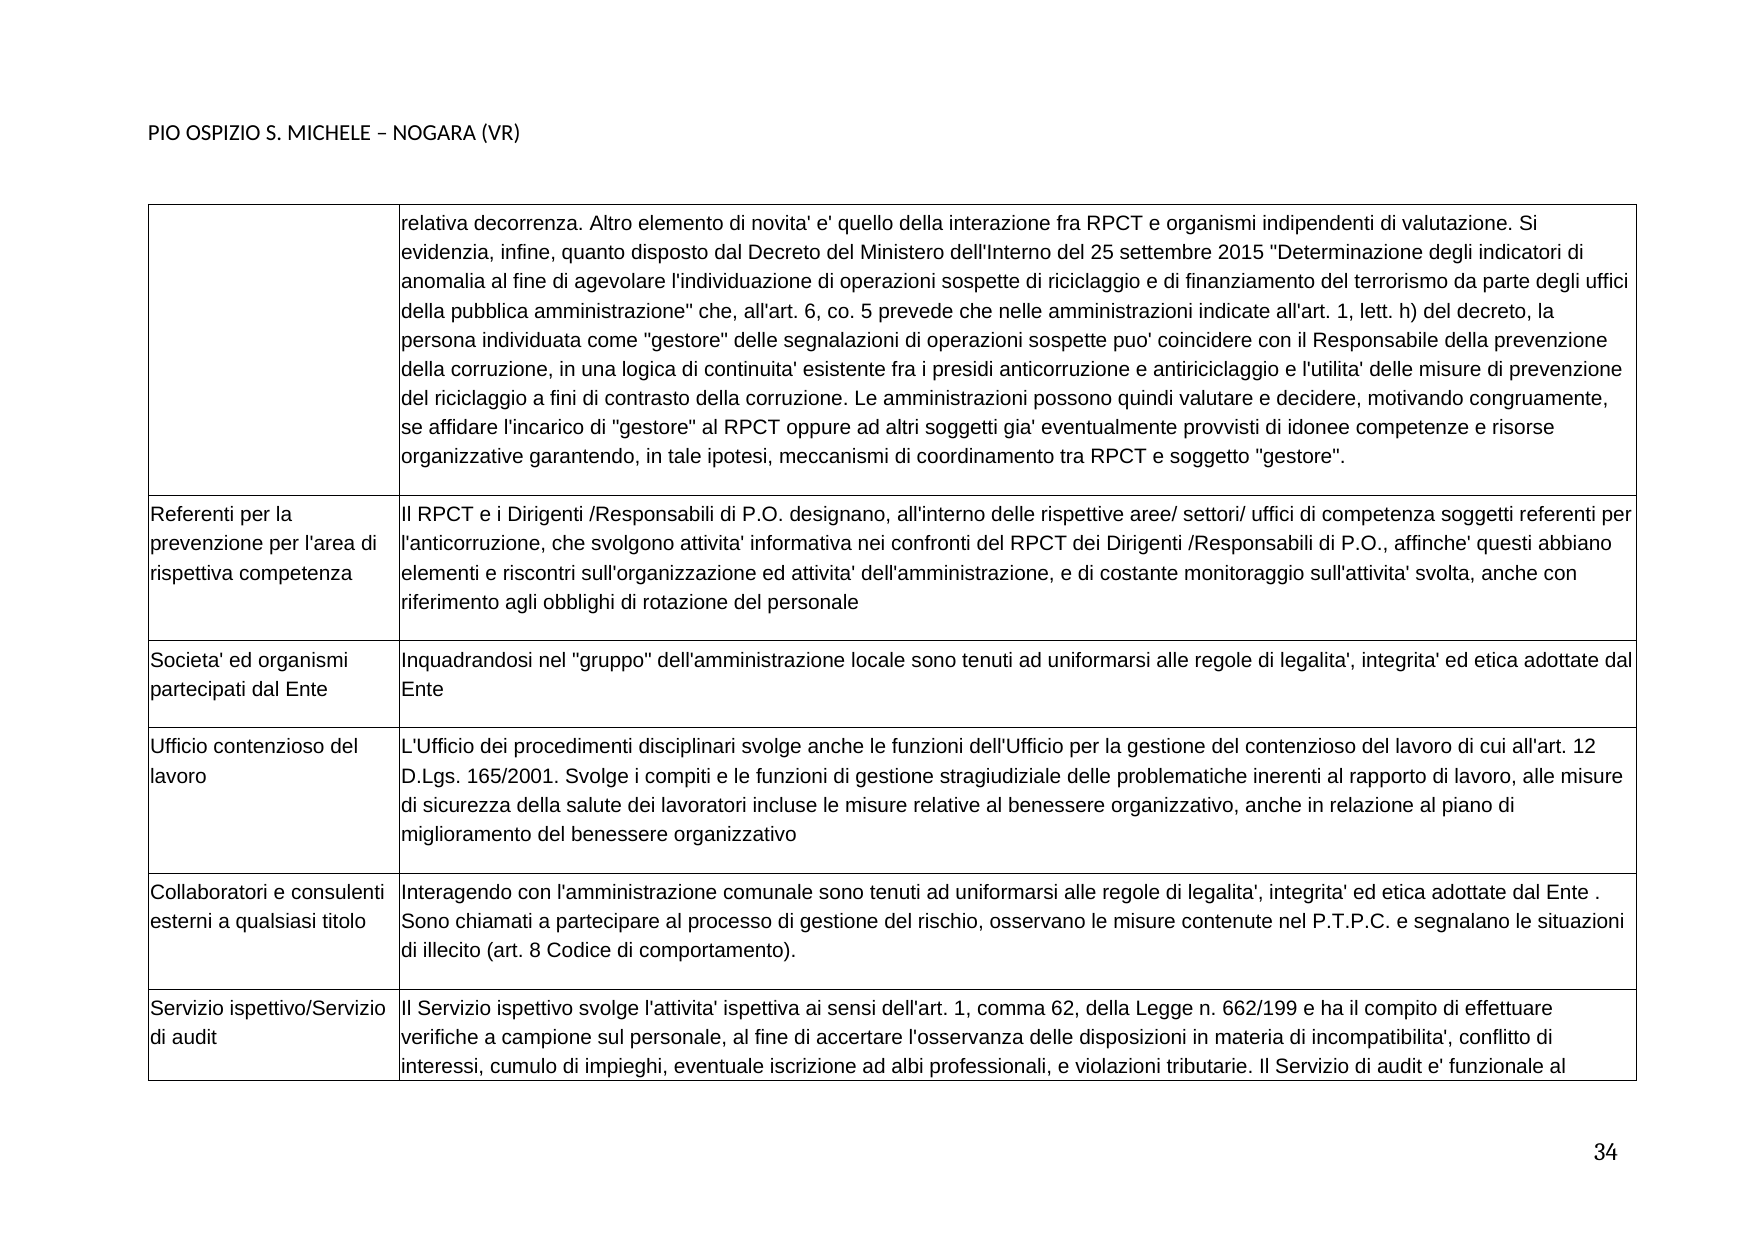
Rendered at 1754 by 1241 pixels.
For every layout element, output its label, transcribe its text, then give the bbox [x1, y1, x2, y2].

table_cell Il RPCT e i Dirigenti /Responsabili di P.O. designano, all'interno delle rispettive aree/ settori/ uffici di competenza soggetti referenti per l'anticorruzione, che svolgono attivita' informativa nei confronti del RPCT dei Dirigenti /Responsabili di P.O., affinche' questi abbiano elementi e riscontri sull'organizzazione ed attivita' dell'amministrazione, e di costante monitoraggio sull'attivita' svolta, anche con riferimento agli obblighi di rotazione del personale [400, 496, 1636, 640]
table_cell relativa decorrenza. Altro elemento di novita' e' quello della interazione fra RPCT e organismi indipendenti di valutazione. Si evidenzia, infine, quanto disposto dal Decreto del Ministero dell'Interno del 25 settembre 2015 "Determinazione degli indicatori di anomalia al fine di agevolare l'individuazione di operazioni sospette di riciclaggio e di finanziamento del terrorismo da parte degli uffici della pubblica amministrazione" che, all'art. 6, co. 5 prevede che nelle amministrazioni indicate all'art. 1, lett. h) del decreto, la persona individuata come "gestore" delle segnalazioni di operazioni sospette puo' coincidere con il Responsabile della prevenzione della corruzione, in una logica di continuita' esistente fra i presidi anticorruzione e antiriciclaggio e l'utilita' delle misure di prevenzione del riciclaggio a fini di contrasto della corruzione. Le amministrazioni possono quindi valutare e decidere, motivando congruamente, se affidare l'incarico di "gestore" al RPCT oppure ad altri soggetti gia' eventualmente provvisti di idonee competenze e risorse organizzative garantendo, in tale ipotesi, meccanismi di coordinamento tra RPCT e soggetto "gestore". [400, 205, 1636, 495]
table_cell Ufficio contenzioso del lavoro [149, 728, 399, 872]
table_cell Il Servizio ispettivo svolge l'attivita' ispettiva ai sensi dell'art. 1, comma 62, della Legge n. 662/199 e ha il compito di effettuare verifiche a campione sul personale, al fine di accertare l'osservanza delle disposizioni in materia di incompatibilita', conflitto di interessi, cumulo di impieghi, eventuale iscrizione ad albi professionali, e violazioni tributarie. Il Servizio di audit e' funzionale al [400, 990, 1636, 1080]
table_cell Interagendo con l'amministrazione comunale sono tenuti ad uniformarsi alle regole di legalita', integrita' ed etica adottate dal Ente . Sono chiamati a partecipare al processo di gestione del rischio, osservano le misure contenute nel P.T.P.C. e segnalano le situazioni di illecito (art. 8 Codice di comportamento). [400, 874, 1636, 988]
table_cell Societa' ed organismi partecipati dal Ente [149, 641, 399, 727]
table_cell L'Ufficio dei procedimenti disciplinari svolge anche le funzioni dell'Ufficio per la gestione del contenzioso del lavoro di cui all'art. 12 D.Lgs. 165/2001. Svolge i compiti e le funzioni di gestione stragiudiziale delle problematiche inerenti al rapporto di lavoro, alle misure di sicurezza della salute dei lavoratori incluse le misure relative al benessere organizzativo, anche in relazione al piano di miglioramento del benessere organizzativo [400, 728, 1636, 872]
table_cell [149, 205, 399, 495]
table_cell Inquadrandosi nel "gruppo" dell'amministrazione locale sono tenuti ad uniformarsi alle regole di legalita', integrita' ed etica adottate dal Ente [400, 641, 1636, 727]
table_cell Collaboratori e consulenti esterni a qualsiasi titolo [149, 874, 399, 988]
table_cell Servizio ispettivo/Servizio di audit [149, 990, 399, 1080]
table_cell Referenti per la prevenzione per l'area di rispettiva competenza [149, 496, 399, 640]
